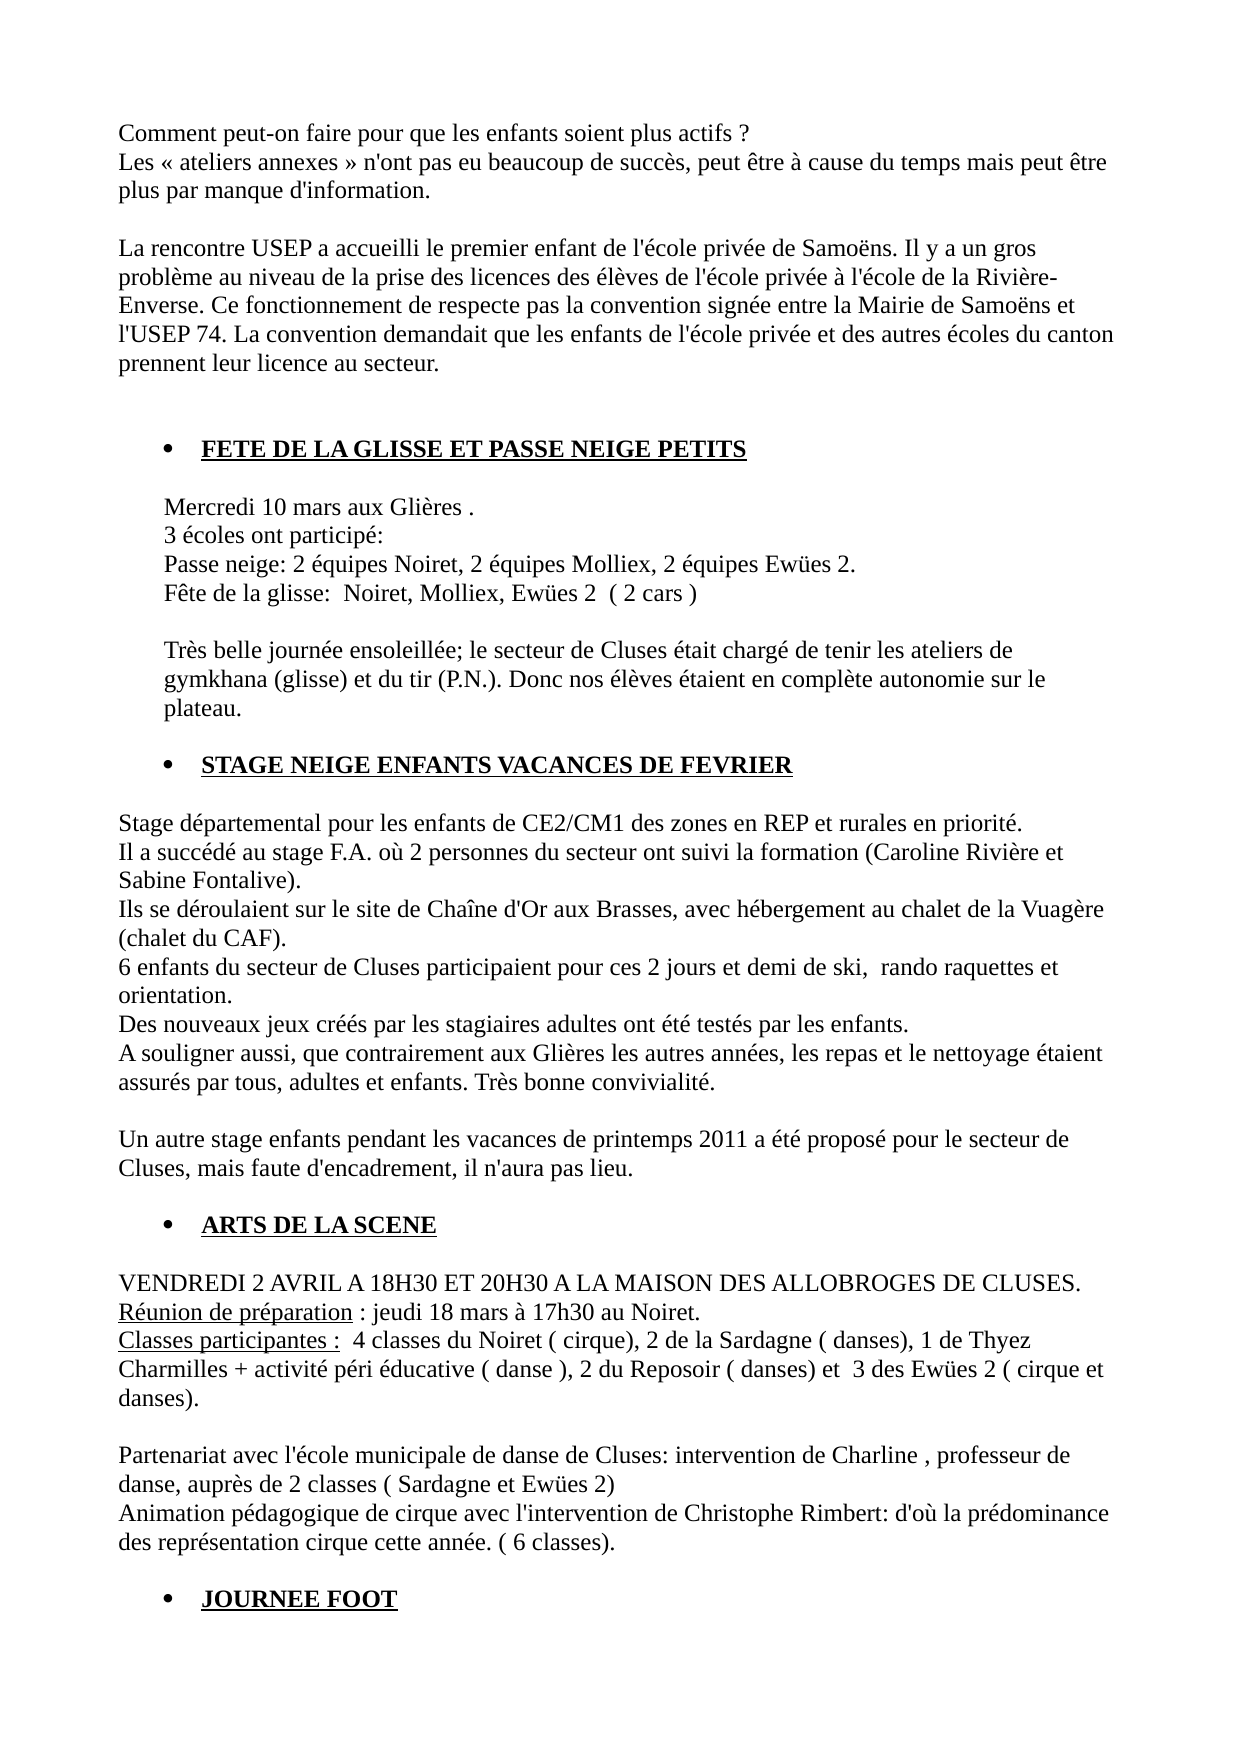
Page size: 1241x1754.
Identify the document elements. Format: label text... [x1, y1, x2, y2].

text Il a succédé au stage F.A. où 2 personnes du secteur ont suivi la formation (Caroline Rivière et Sabine Fontalive). [118, 837, 1122, 894]
text Comment peut-on faire pour que les enfants soient plus actifs ? [118, 118, 1122, 147]
text Fête de la glisse: Noiret, Molliex, Ewües 2 ( 2 cars ) [163, 578, 1122, 607]
text Passe neige: 2 équipes Noiret, 2 équipes Molliex, 2 équipes Ewües 2. [163, 549, 1122, 578]
text Stage départemental pour les enfants de CE2/CM1 des zones en REP et rurales en priorité. [118, 808, 1122, 837]
text 6 enfants du secteur de Cluses participaient pour ces 2 jours et demi de ski, rando raquettes et orientation. [118, 952, 1122, 1009]
text Mercredi 10 mars aux Glières . [163, 492, 1122, 521]
text Les « ateliers annexes » n'ont pas eu beaucoup de succès, peut être à cause du temps mais peut être plus par manque d'information. [118, 147, 1122, 204]
text La rencontre USEP a accueilli le premier enfant de l'école privée de Samoëns. Il y a un gros problème au niveau de la prise des licences des élèves de l'école privée à l'école de la Rivière-Enverse. Ce fonctionnement de respecte pas la convention signée entre la Mairie de Samoëns et l'USEP 74. La convention demandait que les enfants de l'école privée et des autres écoles du canton prennent leur licence au secteur. [118, 233, 1122, 377]
text 3 écoles ont participé: [163, 521, 1122, 549]
text Des nouveaux jeux créés par les stagiaires adultes ont été testés par les enfants. [118, 1009, 1122, 1038]
list JOURNEE FOOT [163, 1584, 1122, 1613]
list ARTS DE LA SCENE [163, 1211, 1122, 1239]
text Réunion de préparation : jeudi 18 mars à 17h30 au Noiret. [118, 1297, 1122, 1326]
text A souligner aussi, que contrairement aux Glières les autres années, les repas et le nettoyage étaient assurés par tous, adultes et enfants. Très bonne convivialité. [118, 1038, 1122, 1096]
text Classes participantes : 4 classes du Noiret ( cirque), 2 de la Sardagne ( danses), 1 de Thyez Charmilles + activité péri éducative ( danse ), 2 du Reposoir ( danses) et 3 des Ewües 2 ( cirque et danses). [118, 1326, 1122, 1412]
text VENDREDI 2 AVRIL A 18H30 ET 20H30 A LA MAISON DES ALLOBROGES DE CLUSES. [118, 1268, 1122, 1297]
text Ils se déroulaient sur le site de Chaîne d'Or aux Brasses, avec hébergement au chalet de la Vuagère (chalet du CAF). [118, 894, 1122, 952]
list STAGE NEIGE ENFANTS VACANCES DE FEVRIER [163, 751, 1122, 779]
text Très belle journée ensoleillée; le secteur de Cluses était chargé de tenir les ateliers de gymkhana (glisse) et du tir (P.N.). Donc nos élèves étaient en complète autonomie sur le plateau. [163, 636, 1122, 722]
text Un autre stage enfants pendant les vacances de printemps 2011 a été proposé pour le secteur de Cluses, mais faute d'encadrement, il n'aura pas lieu. [118, 1124, 1122, 1182]
text Animation pédagogique de cirque avec l'intervention de Christophe Rimbert: d'où la prédominance des représentation cirque cette année. ( 6 classes). [118, 1498, 1122, 1556]
text Partenariat avec l'école municipale de danse de Cluses: intervention de Charline , professeur de danse, auprès de 2 classes ( Sardagne et Ewües 2) [118, 1441, 1122, 1498]
list FETE DE LA GLISSE ET PASSE NEIGE PETITS [163, 434, 1122, 463]
